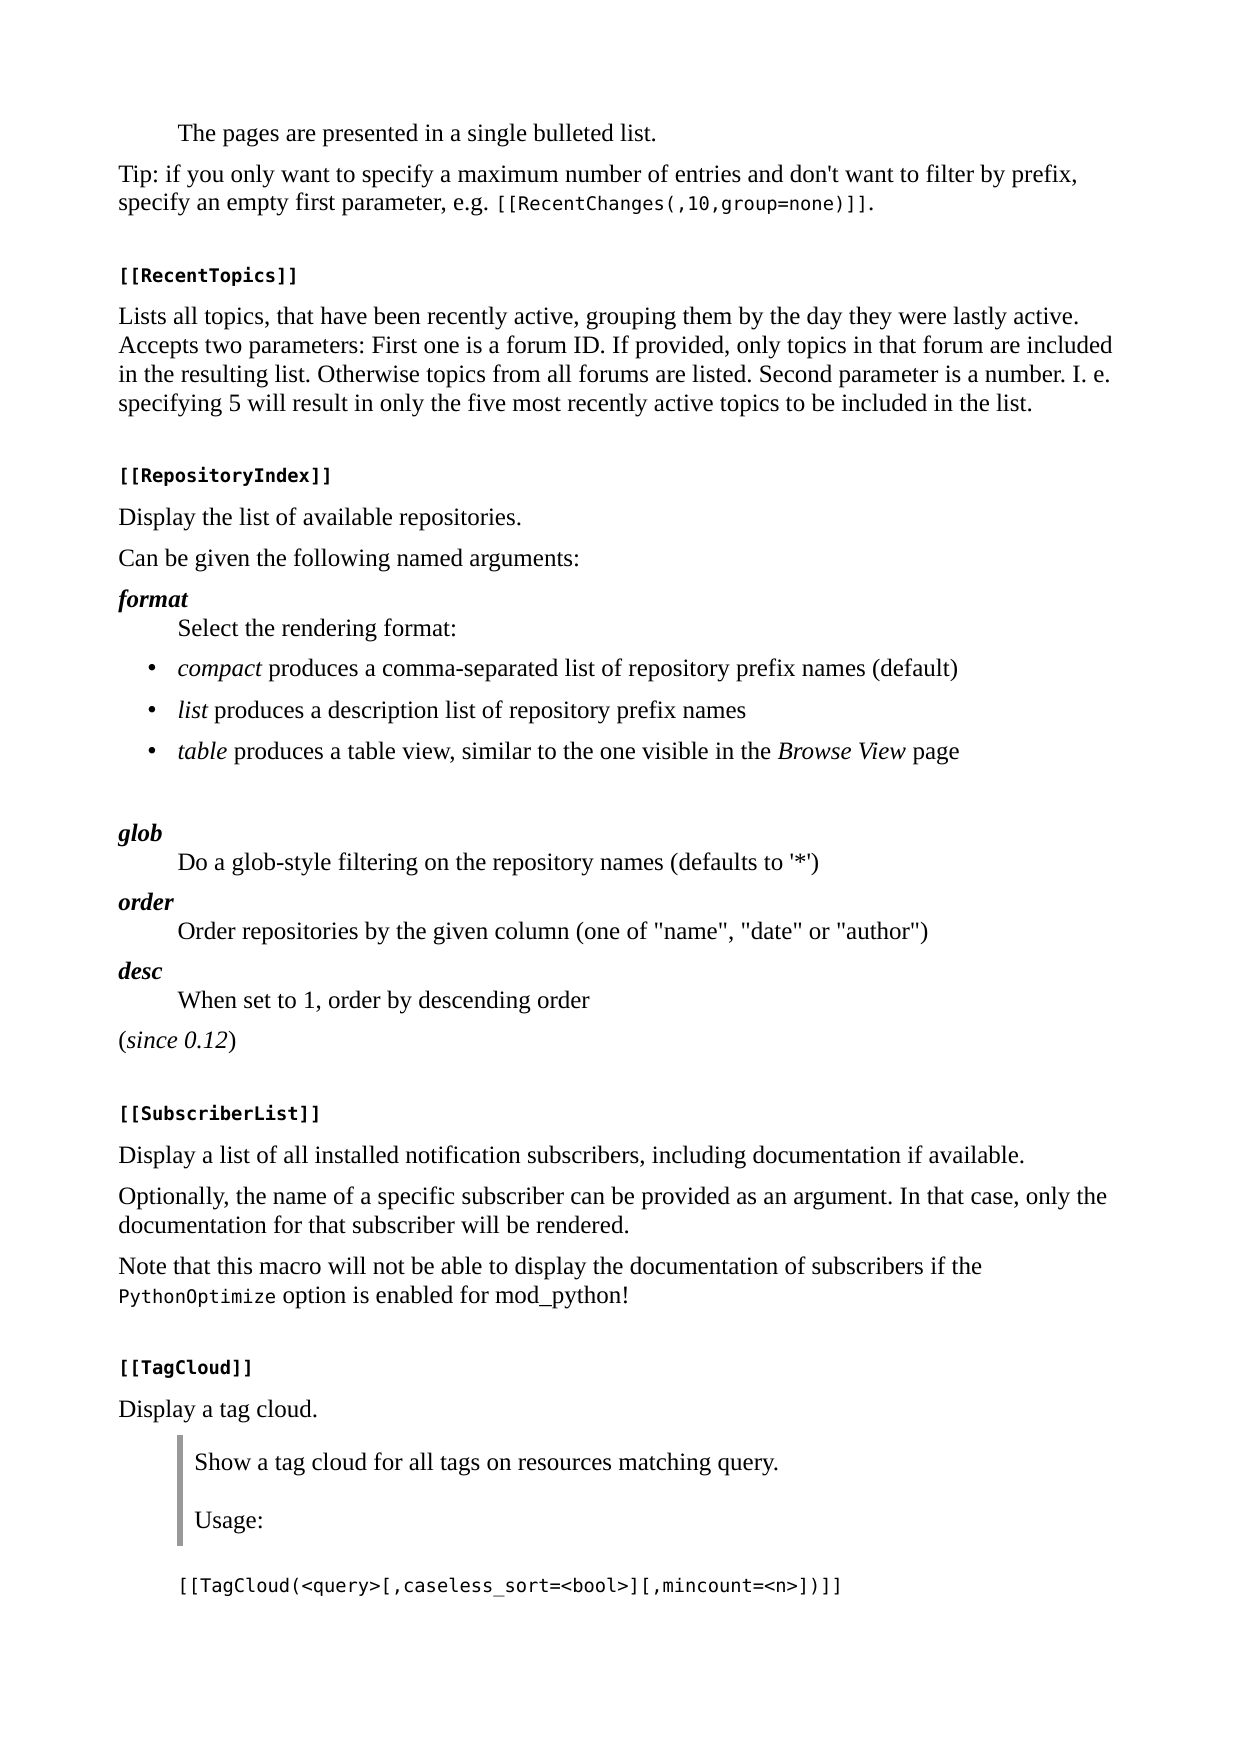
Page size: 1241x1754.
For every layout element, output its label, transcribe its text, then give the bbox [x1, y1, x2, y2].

text [[TagCloud(<query>[,caseless_sort=<bool>][,mincount=<n>])]] [177, 1575, 1063, 1597]
list table produces a table view, similar to the one visible in the Browse View page [148, 736, 1122, 765]
text Optionally, the name of a specific subscriber can be provided as an argument. In that case, only the documentation for that subscriber will be rendered. [118, 1181, 1122, 1238]
text desc [118, 956, 1122, 985]
text Display the list of available repositories. [118, 502, 1122, 531]
subtitle [[RepositoryIndex]] [118, 454, 1122, 489]
text Display a list of all installed notification subscribers, including documentation if available. [118, 1140, 1122, 1168]
subtitle [[RecentTopics]] [118, 254, 1122, 289]
text Order repositories by the given column (one of "name", "date" or "author") [177, 916, 1122, 944]
list list produces a description list of repository prefix names [148, 695, 1122, 723]
subtitle [[TagCloud]] [118, 1346, 1122, 1381]
text Select the rendering format: [177, 613, 1122, 642]
text format [118, 584, 1122, 613]
text Note that this macro will not be able to display the documentation of subscribers if the PythonOptimize option is enabled for mod_python! [118, 1251, 1122, 1308]
text Can be given the following named arguments: [118, 543, 1122, 572]
text Tip: if you only want to specify a maximum number of entries and don't want to filter by prefix, specify an empty first parameter, e.g. [[RecentChanges(,10,group=none)]]. [118, 159, 1122, 216]
list compact produces a comma-separated list of repository prefix names (default) [148, 653, 1122, 682]
text Lists all topics, that have been recently active, grouping them by the day they were lastly active. Accepts two parameters: First one is a forum ID. If provided, only topics in that forum are included in the resulting list. Otherwise topics from all forums are listed. Second parameter is a number. I. e. specifying 5 will result in only the five most recently active topics to be included in the list. [118, 301, 1122, 416]
text Show a tag cloud for all tags on resources matching query. [183, 1435, 1063, 1476]
text order [118, 887, 1122, 916]
text When set to 1, order by descending order [177, 985, 1122, 1014]
text Do a glob-style filtering on the repository names (defaults to '*') [177, 847, 1122, 875]
text Usage: [183, 1493, 1063, 1546]
text Display a tag cloud. [118, 1394, 1122, 1422]
text The pages are presented in a single bulleted list. [177, 118, 1122, 147]
subtitle [[SubscriberList]] [118, 1092, 1122, 1127]
text glob [118, 818, 1122, 847]
text (since 0.12) [118, 1026, 1122, 1054]
